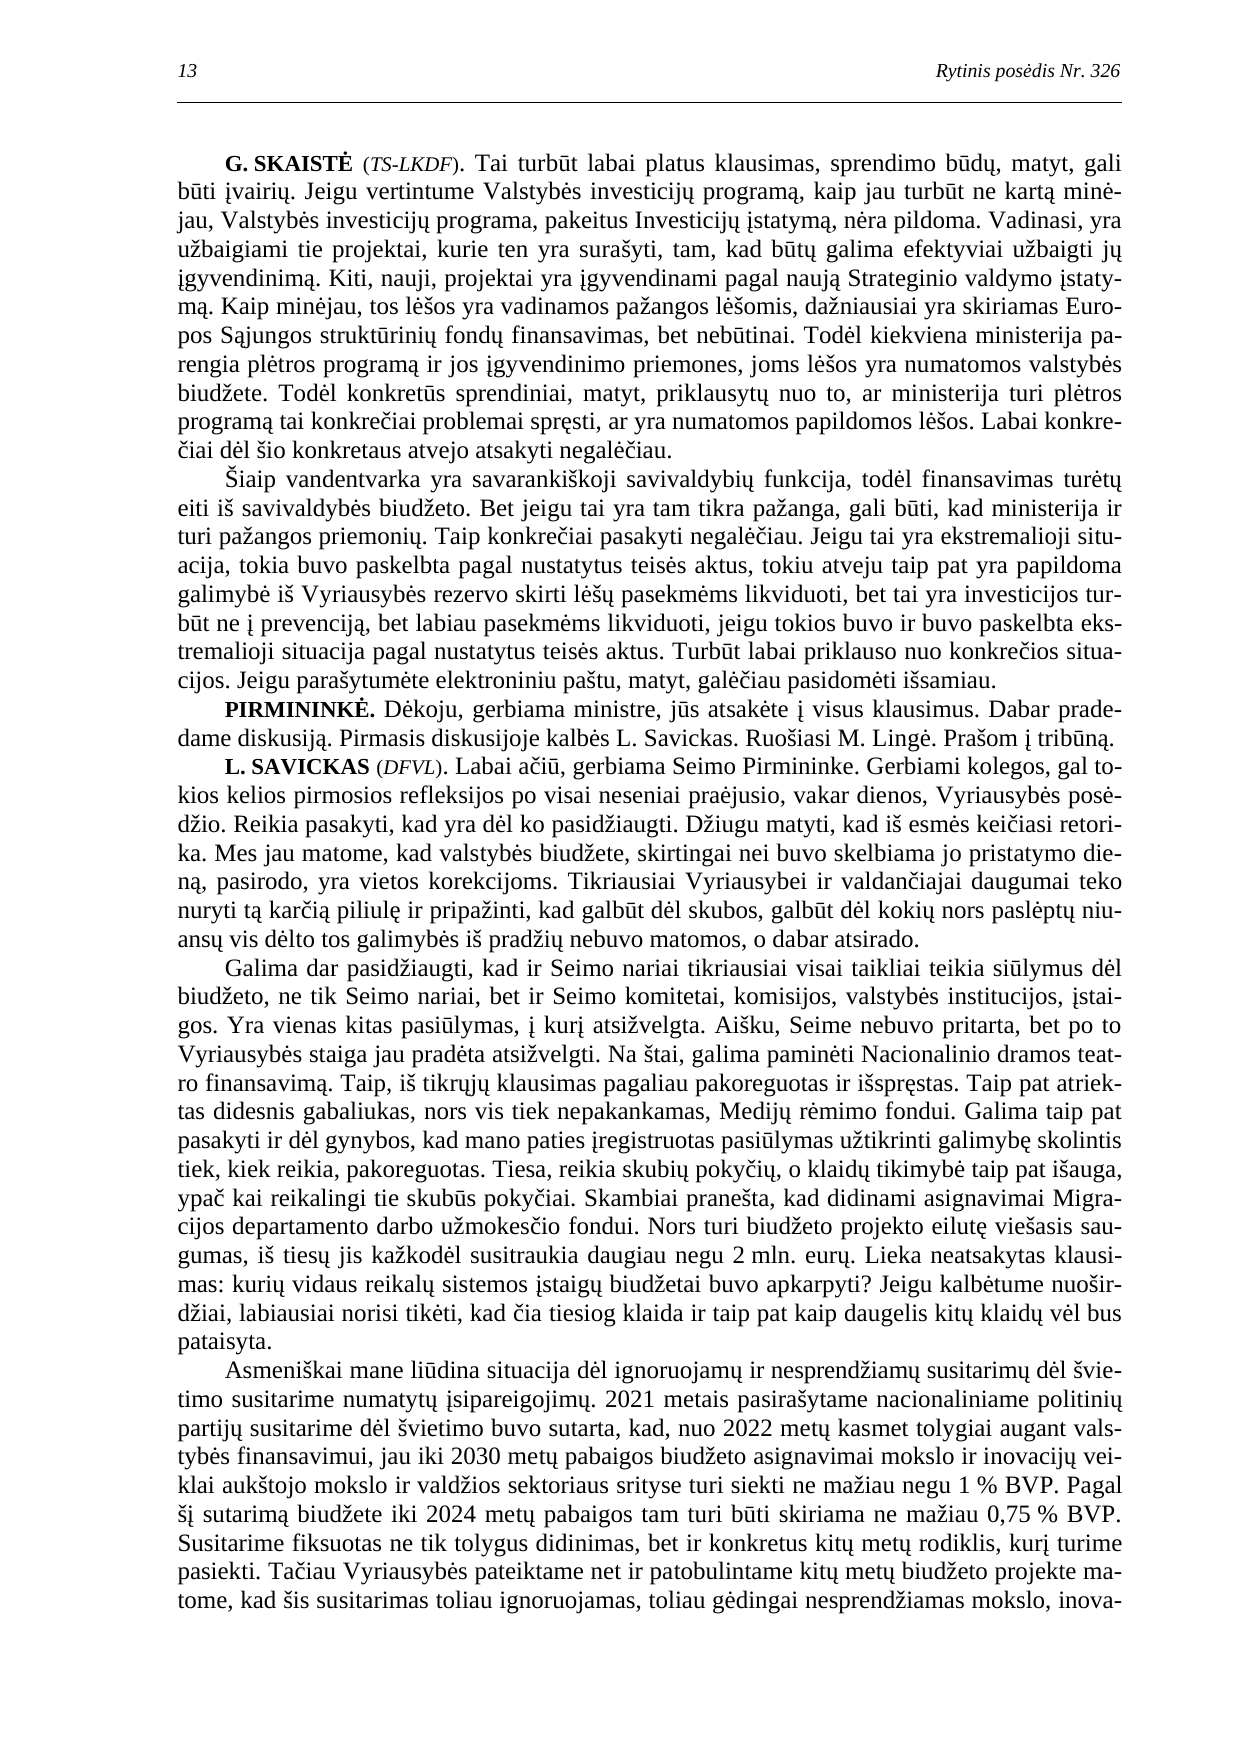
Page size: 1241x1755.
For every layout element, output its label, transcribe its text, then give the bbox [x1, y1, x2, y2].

text L. SAVICKAS (DFVL). La­bai ačiū, ger­bia­ma Sei­mo Pir­mi­nin­ke. Ger­bia­mi ko­le­gos, gal to­kios ke­lios pir­mo­sios re­flek­si­jos po vi­sai ne­se­niai pra­ėju­sio, va­kar die­nos, Vy­riau­sy­bės po­sė­džio. Rei­kia pa­sa­ky­ti, kad yra dėl ko pa­si­džiaug­ti. Džiu­gu ma­ty­ti, kad iš es­mės kei­čia­si re­to­ri­ka. Mes jau ma­to­me, kad vals­ty­bės biu­dže­te, skir­tin­gai nei bu­vo skel­bia­ma jo pri­sta­ty­mo die­ną, pa­si­ro­do, yra vie­tos ko­rek­ci­joms. Tik­riau­siai Vy­riau­sy­bei ir val­dan­čia­jai dau­gu­mai te­ko nu­ry­ti tą kar­čią pi­liu­lę ir pri­pa­žin­ti, kad gal­būt dėl sku­bos, gal­būt dėl ko­kių nors pa­slėp­tų niu­an­sų vis dėl­to tos ga­li­my­bės iš pra­džių ne­bu­vo ma­to­mos, o da­bar at­si­ra­do. [177, 751, 1122, 953]
text As­me­niš­kai ma­ne liū­di­na si­tu­a­ci­ja dėl ig­no­ruo­ja­mų ir ne­spren­džia­mų su­si­ta­ri­mų dėl švie­ti­mo su­si­ta­ri­me nu­ma­ty­tų įsi­pa­rei­go­ji­mų. 2021 me­tais pa­si­ra­šy­ta­me na­cio­na­li­nia­me po­li­ti­nių par­ti­jų su­si­ta­ri­me dėl švie­ti­mo bu­vo su­tar­ta, kad, nuo 2022 me­tų kas­met to­ly­giai au­gant vals­ty­bės fi­nan­sa­vi­mui, jau iki 2030 me­tų pa­bai­gos biu­dže­to asig­na­vi­mai moks­lo ir ino­va­ci­jų vei­k­lai aukš­to­jo moks­lo ir val­džios sek­to­riaus sri­ty­se tu­ri siek­ti ne ma­žiau ne­gu 1 % BVP. Pa­gal šį su­ta­ri­mą biu­dže­te iki 2024 me­tų pa­bai­gos tam tu­ri bū­ti ski­ria­ma ne ma­žiau 0,75 % BVP. Su­si­ta­ri­me fik­suo­tas ne tik to­ly­gus di­di­ni­mas, bet ir kon­kre­tus ki­tų me­tų ro­dik­lis, ku­rį tu­ri­me pa­siek­ti. Ta­čiau Vy­riau­sy­bės pa­teik­ta­me net ir pa­to­bu­lin­ta­me ki­tų me­tų biu­dže­to pro­jek­te ma­to­me, kad šis su­si­ta­ri­mas to­liau ig­no­ruo­ja­mas, to­liau gė­din­gai ne­spren­džia­mas moks­lo, ino­va­ [177, 1355, 1122, 1614]
text Ga­li­ma dar pa­si­džiaug­ti, kad ir Sei­mo na­riai tik­riau­siai vi­sai taik­liai tei­kia siū­ly­mus dėl biu­dže­to, ne tik Sei­mo na­riai, bet ir Sei­mo ko­mi­te­tai, ko­mi­si­jos, vals­ty­bės ins­ti­tu­ci­jos, įstai­gos. Yra vie­nas ki­tas pa­siū­ly­mas, į ku­rį at­si­žvelg­ta. Aiš­ku, Sei­me ne­bu­vo pri­tar­ta, bet po to Vy­riau­sy­bės stai­ga jau pra­dė­ta at­si­žvelg­ti. Na štai, ga­li­ma pa­mi­nė­ti Na­cio­na­li­nio dra­mos te­at­ro fi­nan­sa­vi­mą. Taip, iš tik­rų­jų klau­si­mas pa­ga­liau pa­ko­re­guo­tas ir iš­spręs­tas. Taip pat at­riek­tas di­des­nis ga­ba­liu­kas, nors vis tiek ne­pa­kan­ka­mas, Me­di­jų rė­mi­mo fon­dui. Ga­li­ma taip pat pa­sa­ky­ti ir dėl gy­ny­bos, kad ma­no pa­ties įre­gist­ruo­tas pa­siū­ly­mas už­tik­rin­ti ga­li­my­bę sko­lin­tis tiek, kiek rei­kia, pa­ko­re­guo­tas. Tie­sa, rei­kia sku­bių po­ky­čių, o klai­dų ti­ki­my­bė taip pat iš­au­ga, ypač kai rei­ka­lin­gi tie sku­būs po­ky­čiai. Skam­biai pra­neš­ta, kad di­di­na­mi asig­na­vi­mai Mig­ra­ci­jos de­par­ta­men­to dar­bo už­mo­kes­čio fon­dui. Nors tu­ri biu­dže­to pro­jek­to ei­lu­tę vie­ša­sis sau­gu­mas, iš tie­sų jis kaž­ko­dėl su­si­trau­kia dau­giau ne­gu 2 mln. eu­rų. Lie­ka ne­at­sa­ky­tas klau­si­mas: ku­rių vi­daus rei­ka­lų sis­te­mos įstai­gų biu­dže­tai bu­vo ap­kar­py­ti? Jei­gu kal­bė­tu­me nuo­šir­džiai, la­biau­siai no­ri­si ti­kė­ti, kad čia tie­siog klai­da ir taip pat kaip dau­ge­lis ki­tų klai­dų vėl bus pa­tai­sy­ta. [177, 953, 1122, 1355]
text G. SKAISTĖ (TS-LKDF). Tai tur­būt la­bai pla­tus klau­si­mas, spren­di­mo bū­dų, ma­tyt, ga­li bū­ti įvai­rių. Jei­gu ver­tin­tu­me Vals­ty­bės in­ves­ti­ci­jų pro­gra­mą, kaip jau tur­būt ne kar­tą mi­nė­jau, Vals­ty­bės in­ves­ti­ci­jų pro­gra­ma, pa­kei­tus In­ves­ti­ci­jų įsta­ty­mą, nė­ra pil­do­ma. Va­di­na­si, yra už­bai­gia­mi tie pro­jek­tai, ku­rie ten yra su­ra­šy­ti, tam, kad bū­tų ga­li­ma efek­ty­viai už­baig­ti jų įgy­ven­di­ni­mą. Ki­ti, nau­ji, pro­jek­tai yra įgy­ven­di­na­mi pa­gal nau­ją Stra­te­gi­nio val­dy­mo įsta­ty­mą. Kaip mi­nė­jau, tos lė­šos yra va­di­na­mos pa­žan­gos lė­šo­mis, daž­niau­siai yra ski­ria­mas Eu­ro­pos Są­jun­gos struk­tū­ri­nių fon­dų fi­nan­sa­vi­mas, bet ne­bū­ti­nai. To­dėl kiek­vie­na mi­nis­te­ri­ja pa­ren­gia plėt­ros pro­gra­mą ir jos įgy­ven­di­ni­mo prie­mo­nes, joms lė­šos yra nu­ma­to­mos vals­ty­bės biu­dže­te. To­dėl kon­kre­tūs spren­di­niai, ma­tyt, pri­klau­sy­tų nuo to, ar mi­nis­te­ri­ja tu­ri plėt­ros pro­gra­mą tai kon­kre­čiai pro­ble­mai spręs­ti, ar yra nu­ma­to­mos pa­pil­do­mos lė­šos. La­bai kon­kre­čiai dėl šio kon­kre­taus at­ve­jo at­sa­ky­ti ne­ga­lė­čiau. [177, 148, 1122, 464]
text PIRMININKĖ. Dė­ko­ju, ger­bia­ma mi­nist­re, jūs at­sa­kė­te į vi­sus klau­si­mus. Da­bar pra­de­da­me dis­ku­si­ją. Pir­ma­sis dis­ku­si­jo­je kal­bės L. Sa­vic­kas. Ruo­šia­si M. Lin­gė. Pra­šom į tri­bū­ną. [177, 694, 1122, 751]
text Šiaip van­dent­var­ka yra sa­va­ran­kiš­ko­ji sa­vi­val­dy­bių funk­ci­ja, to­dėl fi­nan­sa­vi­mas tu­rė­tų ei­ti iš sa­vi­val­dy­bės biu­dže­to. Bet jei­gu tai yra tam tik­ra pa­žan­ga, ga­li bū­ti, kad mi­nis­te­ri­ja ir tu­ri pa­žan­gos prie­mo­nių. Taip kon­kre­čiai pa­sa­ky­ti ne­ga­lė­čiau. Jei­gu tai yra eks­tre­ma­lio­ji si­tu­a­ci­ja, to­kia bu­vo pa­skelb­ta pa­gal nu­sta­ty­tus tei­sės ak­tus, to­kiu at­ve­ju taip pat yra pa­pil­do­ma ga­li­my­bė iš Vy­riau­sy­bės re­zer­vo skir­ti lė­šų pa­sek­mėms lik­vi­duo­ti, bet tai yra in­ves­ti­ci­jos tur­būt ne į pre­ven­ci­ją, bet la­biau pa­sek­mėms lik­vi­duo­ti, jei­gu to­kios bu­vo ir bu­vo pa­skelb­ta eks­tre­ma­lio­ji si­tu­a­ci­ja pa­gal nu­sta­ty­tus tei­sės ak­tus. Tur­būt la­bai pri­klau­so nuo kon­kre­čios si­tu­a­ci­jos. Jei­gu pa­ra­šy­tu­mė­te elek­tro­ni­niu paš­tu, ma­tyt, ga­lė­čiau pa­si­do­mė­ti iš­sa­miau. [177, 464, 1122, 694]
